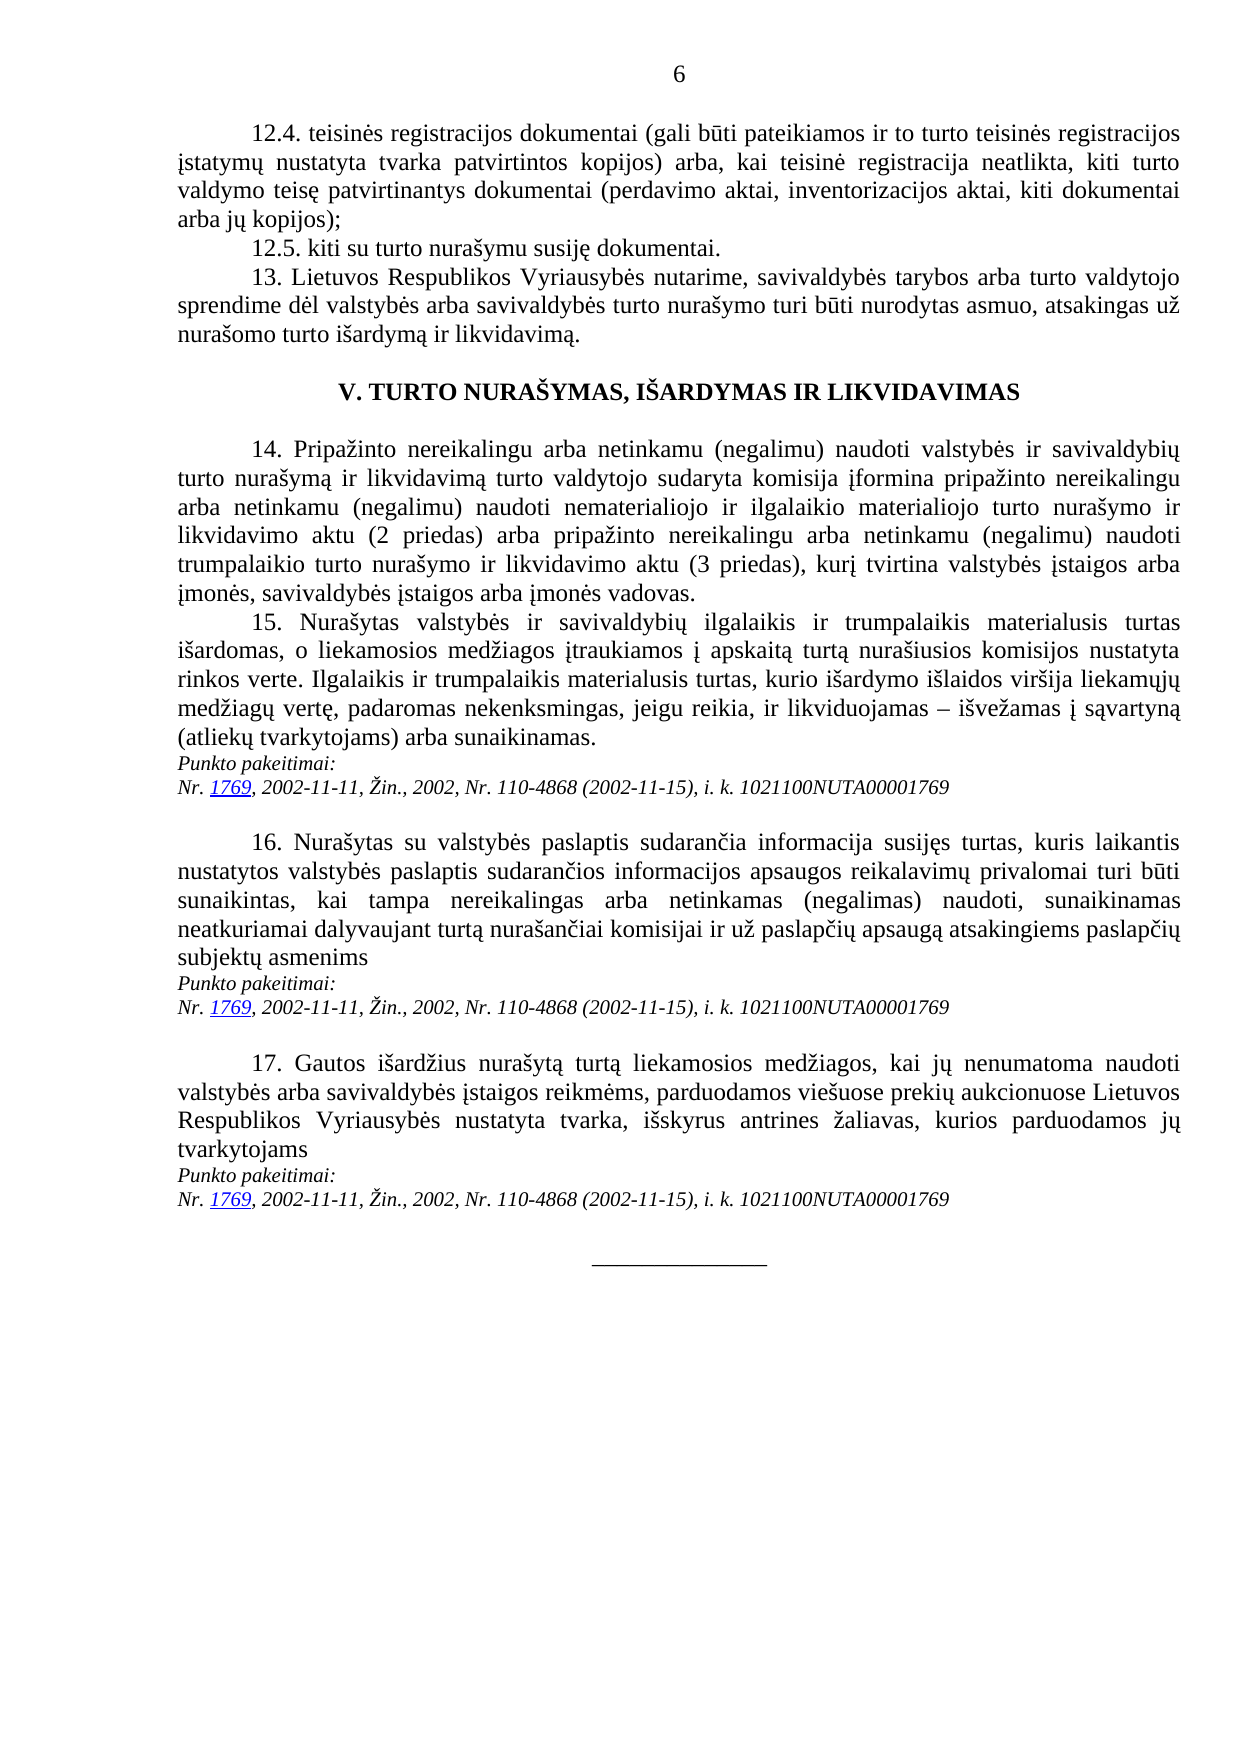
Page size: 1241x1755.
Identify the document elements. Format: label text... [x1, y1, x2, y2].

text Punkto pakeitimai: [177, 1163, 1181, 1187]
text Nr. 1769, 2002-11-11, Žin., 2002, Nr. 110-4868 (2002-11-15), i. k. 1021100NUTA00001769 [177, 1187, 1181, 1211]
text 17. Gautos išardžius nurašytą turtą liekamosios medžiagos, kai jų nenumatoma naudoti valstybės arba savivaldybės įstaigos reikmėms, parduodamos viešuose prekių aukcionuose Lietuvos Respublikos Vyriausybės nustatyta tvarka, išskyrus antrines žaliavas, kurios parduodamos jų tvarkytojams [177, 1048, 1181, 1163]
text 14. Pripažinto nereikalingu arba netinkamu (negalimu) naudoti valstybės ir savivaldybių turto nurašymą ir likvidavimą turto valdytojo sudaryta komisija įformina pripažinto nereikalingu arba netinkamu (negalimu) naudoti nematerialiojo ir ilgalaikio materialiojo turto nurašymo ir likvidavimo aktu (2 priedas) arba pripažinto nereikalingu arba netinkamu (negalimu) naudoti trumpalaikio turto nurašymo ir likvidavimo aktu (3 priedas), kurį tvirtina valstybės įstaigos arba įmonės, savivaldybės įstaigos arba įmonės vadovas. [177, 434, 1181, 607]
text 16. Nurašytas su valstybės paslaptis sudarančia informacija susijęs turtas, kuris laikantis nustatytos valstybės paslaptis sudarančios informacijos apsaugos reikalavimų privalomai turi būti sunaikintas, kai tampa nereikalingas arba netinkamas (negalimas) naudoti, sunaikinamas neatkuriamai dalyvaujant turtą nurašančiai komisijai ir už paslapčių apsaugą atsakingiems paslapčių subjektų asmenims [177, 827, 1181, 971]
text ______________ [177, 1240, 1181, 1269]
text 15. Nurašytas valstybės ir savivaldybių ilgalaikis ir trumpalaikis materialusis turtas išardomas, o liekamosios medžiagos įtraukiamos į apskaitą turtą nurašiusios komisijos nustatyta rinkos verte. Ilgalaikis ir trumpalaikis materialusis turtas, kurio išardymo išlaidos viršija liekamųjų medžiagų vertę, padaromas nekenksmingas, jeigu reikia, ir likviduojamas – išvežamas į sąvartyną (atliekų tvarkytojams) arba sunaikinamas. [177, 607, 1181, 751]
text Punkto pakeitimai: [177, 971, 1181, 995]
text 12.5. kiti su turto nurašymu susiję dokumentai. [177, 233, 1181, 262]
text V. TURTO NURAŠYMAS, IŠARDYMAS IR LIKVIDAVIMAS [177, 377, 1181, 406]
text 12.4. teisinės registracijos dokumentai (gali būti pateikiamos ir to turto teisinės registracijos įstatymų nustatyta tvarka patvirtintos kopijos) arba, kai teisinė registracija neatlikta, kiti turto valdymo teisę patvirtinantys dokumentai (perdavimo aktai, inventorizacijos aktai, kiti dokumentai arba jų kopijos); [177, 118, 1181, 233]
text 13. Lietuvos Respublikos Vyriausybės nutarime, savivaldybės tarybos arba turto valdytojo sprendime dėl valstybės arba savivaldybės turto nurašymo turi būti nurodytas asmuo, atsakingas už nurašomo turto išardymą ir likvidavimą. [177, 262, 1181, 348]
text Nr. 1769, 2002-11-11, Žin., 2002, Nr. 110-4868 (2002-11-15), i. k. 1021100NUTA00001769 [177, 995, 1181, 1019]
text Nr. 1769, 2002-11-11, Žin., 2002, Nr. 110-4868 (2002-11-15), i. k. 1021100NUTA00001769 [177, 775, 1181, 799]
text Punkto pakeitimai: [177, 751, 1181, 775]
